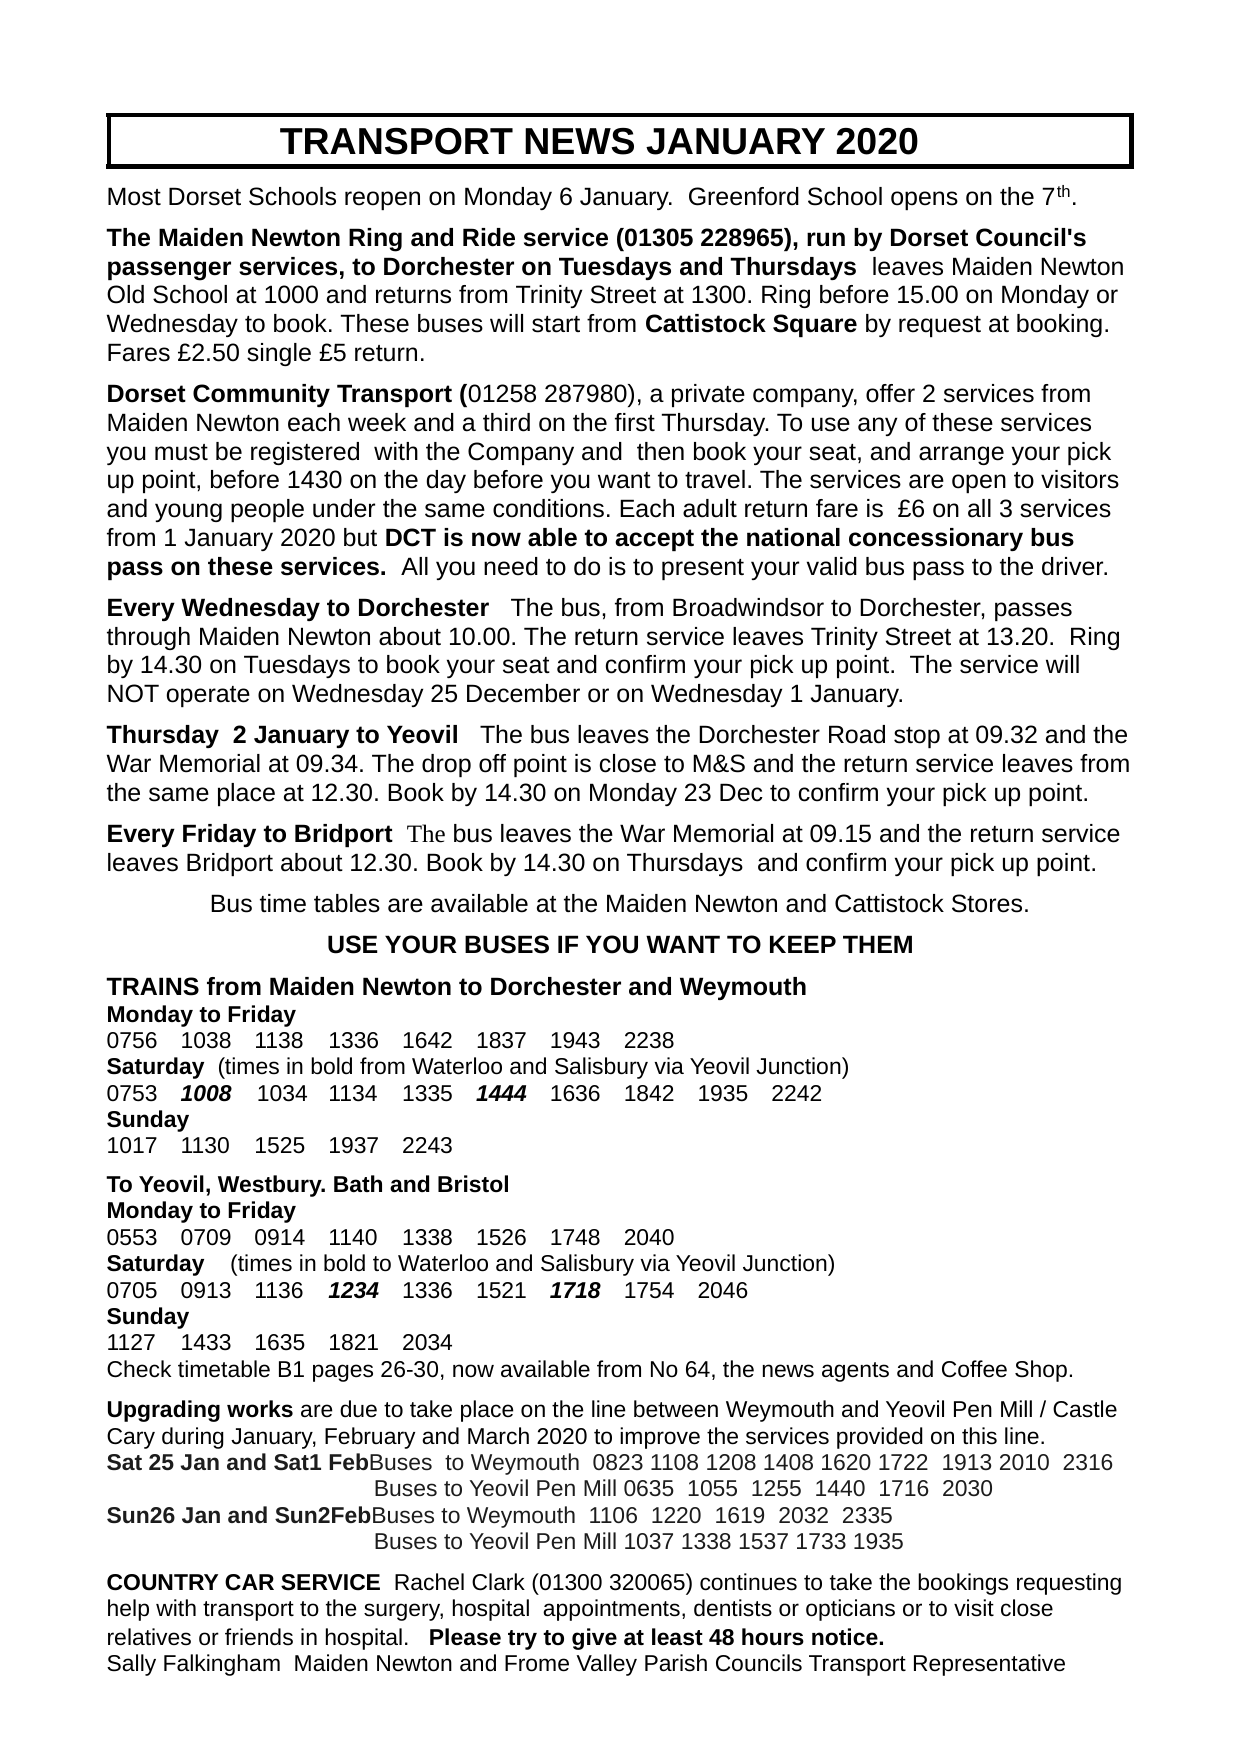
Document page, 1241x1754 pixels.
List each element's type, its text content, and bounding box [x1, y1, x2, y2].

text TRAINS from Maiden Newton to Dorchester and Weymouth Monday to Friday 0756 1038 1138 1336 1642 1837 1943 2238 Saturday (times in bold from Waterloo and Salisbury via Yeovil Junction) 0753 1008 1034 1134 1335 1444 1636 1842 1935 2242 Sunday 1017 1130 1525 1937 2243 [106, 972, 1134, 1159]
text To Yeovil, Westbury. Bath and Bristol [106, 1171, 1134, 1197]
text Sunday [106, 1303, 1134, 1329]
text Buses to Yeovil Pen Mill 1037 1338 1537 1733 1935 [106, 1528, 1134, 1554]
text Thursday 2 January to Yeovil The bus leaves the Dorchester Road stop at 09.32 and the War Memorial at 09.34. The drop off point is close to M&S and the return service leaves from the same place at 12.30. Book by 14.30 on Monday 23 Dec to confirm your pick up point. [106, 720, 1134, 807]
text Most Dorset Schools reopen on Monday 6 January. Greenford School opens on the 7th. [106, 182, 1134, 210]
text Buses to Yeovil Pen Mill 0635 1055 1255 1440 1716 2030 [106, 1475, 1134, 1502]
text Every Friday to Bridport The bus leaves the War Memorial at 09.15 and the return service leaves Bridport about 12.30. Book by 14.30 on Thursdays and confirm your pick up point. [106, 819, 1134, 877]
text 0553 0709 0914 1140 1338 1526 1748 2040 [106, 1224, 1134, 1250]
text TRANSPORT NEWS JANUARY 2020 [111, 117, 1129, 164]
text USE YOUR BUSES IF YOU WANT TO KEEP THEM [106, 931, 1134, 959]
text Monday to Friday [106, 1197, 1134, 1224]
text The Maiden Newton Ring and Ride service (01305 228965), run by Dorset Council's passenger services, to Dorchester on Tuesdays and Thursdays leaves Maiden Newton Old School at 1000 and returns from Trinity Street at 1300. Ring before 15.00 on Monday or Wednesday to book. These buses will start from Cattistock Square by request at booking. Fares £2.50 single £5 return. [106, 223, 1134, 367]
text COUNTRY CAR SERVICE Rachel Clark (01300 320065) continues to take the bookings requesting help with transport to the surgery, hospital appointments, dentists or opticians or to visit close relatives or friends in hospital. Please try to give at least 48 hours notice. Sally Falkingham Maiden Newton and Frome Valley Parish Councils Transport Representative [106, 1569, 1134, 1677]
text Sat 25 Jan and Sat1 FebBuses to Weymouth 0823 1108 1208 1408 1620 1722 1913 2010 2316 [106, 1449, 1134, 1475]
text Dorset Community Transport (01258 287980), a private company, offer 2 services from Maiden Newton each week and a third on the first Thursday. To use any of these services you must be registered with the Company and then book your seat, and arrange your pick up point, before 1430 on the day before you want to travel. The services are open to visitors and young people under the same conditions. Each adult return fare is £6 on all 3 services from 1 January 2020 but DCT is now able to accept the national concessionary bus pass on these services. All you need to do is to present your valid bus pass to the driver. [106, 379, 1134, 580]
text Sun26 Jan and Sun2FebBuses to Weymouth 1106 1220 1619 2032 2335 [106, 1502, 1134, 1528]
text Saturday (times in bold to Waterloo and Salisbury via Yeovil Junction) [106, 1250, 1134, 1277]
text Bus time tables are available at the Maiden Newton and Cattistock Stores. [106, 889, 1134, 918]
text Every Wednesday to Dorchester The bus, from Broadwindsor to Dorchester, passes through Maiden Newton about 10.00. The return service leaves Trinity Street at 13.20. Ring by 14.30 on Tuesdays to book your seat and confirm your pick up point. The service will NOT operate on Wednesday 25 December or on Wednesday 1 January. [106, 593, 1134, 708]
text 1127 1433 1635 1821 2034 [106, 1329, 1134, 1356]
text Upgrading works are due to take place on the line between Weymouth and Yeovil Pen Mill / Castle Cary during January, February and March 2020 to improve the services provided on this line. [106, 1396, 1134, 1449]
text 0705 0913 1136 1234 1336 1521 1718 1754 2046 [106, 1277, 1134, 1303]
text Check timetable B1 pages 26-30, now available from No 64, the news agents and Coffee Shop. [106, 1356, 1134, 1382]
